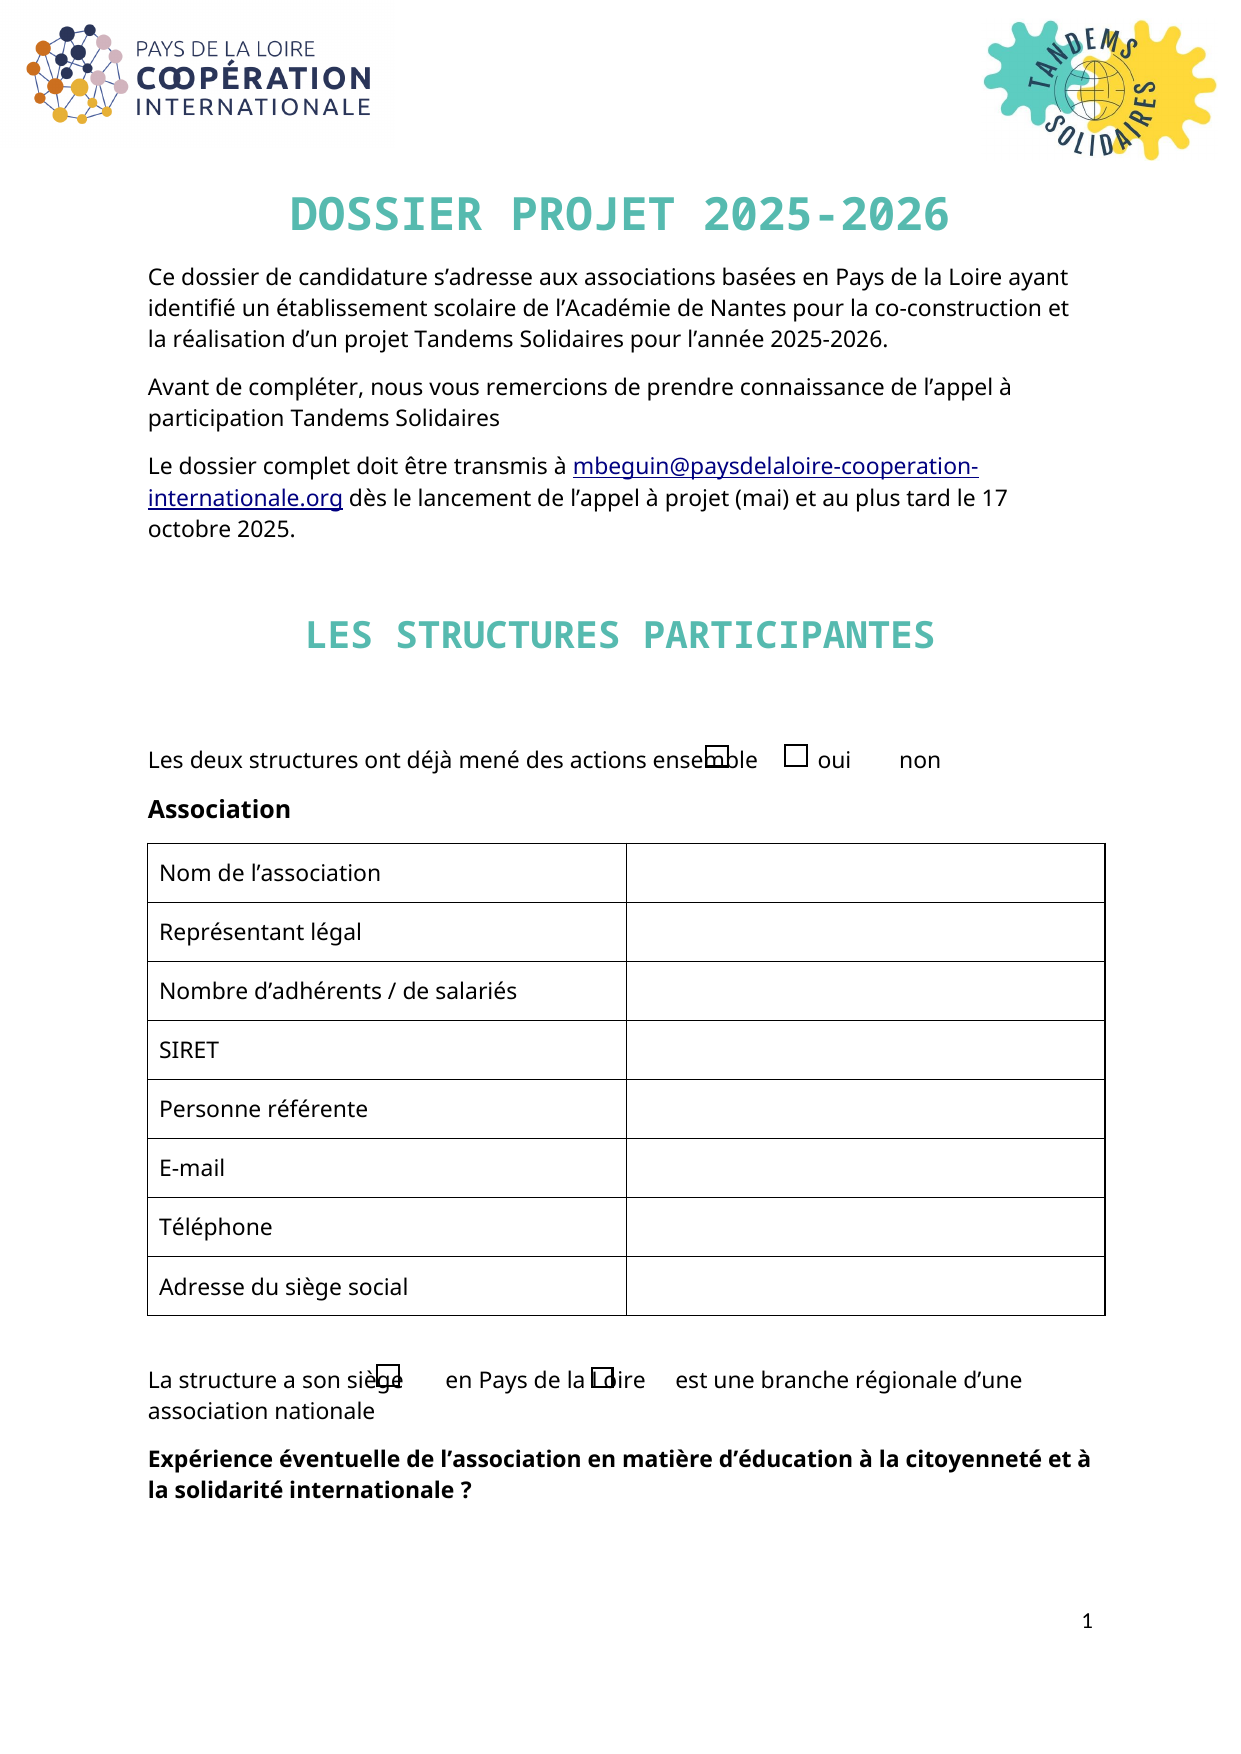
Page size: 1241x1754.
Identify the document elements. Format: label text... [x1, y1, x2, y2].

text Ce dossier de candidature s’adresse aux associations basées en Pays de la Loire ayant identifié un établissement scolaire de l’Académie de Nantes pour la co-construction et la réalisation d’un projet Tandems Solidaires pour l’année 2025-2026. [148, 261, 1093, 354]
text DOSSIER PROJET 2025-2026 [148, 182, 1093, 244]
table_cell [627, 1139, 1104, 1197]
text Association [148, 792, 1093, 826]
text La structure a son siège en Pays de la Loire est une branche régionale d’une association nationale [148, 1364, 1093, 1427]
text Les deux structures ont déjà mené des actions ensemble oui non [148, 744, 1093, 775]
table_cell Téléphone [148, 1198, 626, 1256]
text Le dossier complet doit être transmis à mbeguin@paysdelaloire-cooperation-internationale.org dès le lancement de l’appel à projet (mai) et au plus tard le 17 octobre 2025. [148, 450, 1093, 544]
text Avant de compléter, nous vous remercions de prendre connaissance de l’appel à participation Tandems Solidaires [148, 371, 1093, 433]
table_cell Personne référente [148, 1080, 626, 1138]
table_header Nom de l’association [148, 844, 626, 902]
table_cell Nombre d’adhérents / de salariés [148, 962, 626, 1020]
table_cell [627, 903, 1104, 961]
table_cell Adresse du siège social [148, 1257, 626, 1315]
table_cell E-mail [148, 1139, 626, 1197]
table_cell Représentant légal [148, 903, 626, 961]
text Expérience éventuelle de l’association en matière d’éducation à la citoyenneté et à la solidarité internationale ? [148, 1443, 1093, 1506]
table_header [627, 844, 1104, 902]
table_cell [627, 1080, 1104, 1138]
text LES STRUCTURES PARTICIPANTES [148, 608, 1093, 659]
table_cell SIRET [148, 1021, 626, 1079]
table_cell [627, 962, 1104, 1020]
table_cell [627, 1198, 1104, 1256]
table_cell [627, 1257, 1104, 1315]
table_cell [627, 1021, 1104, 1079]
